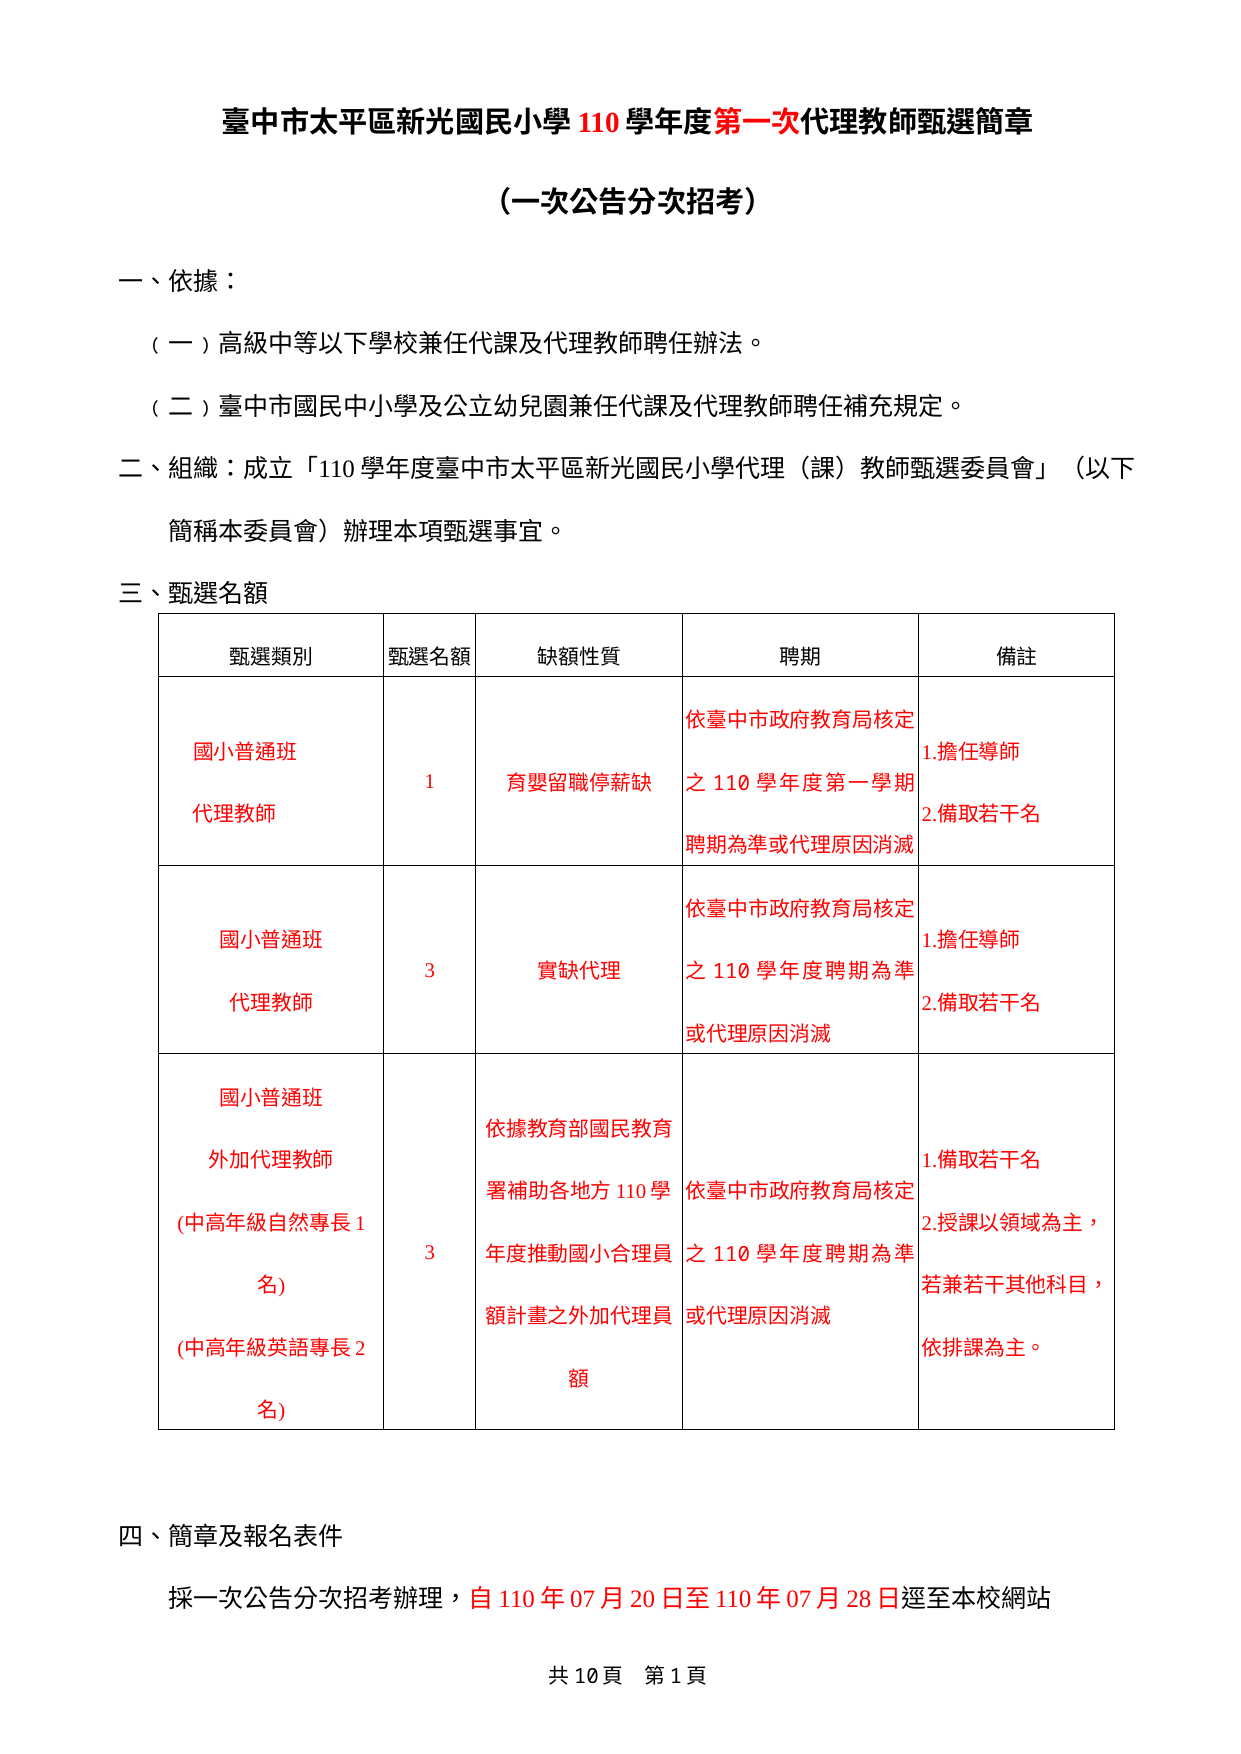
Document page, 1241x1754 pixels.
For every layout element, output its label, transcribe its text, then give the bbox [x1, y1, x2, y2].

table_cell 1 [384, 677, 475, 865]
table_cell 實缺代理 [476, 866, 682, 1053]
table_header 甄選類別 [159, 614, 383, 676]
text 三、甄選名額 [118, 550, 1137, 613]
text 四、簡章及報名表件 採一次公告分次招考辦理，自110年07月20日至110年07月28日逕至本校網站 [118, 1493, 1137, 1618]
table_cell 3 [384, 1054, 475, 1429]
text 臺中市太平區新光國民小學110學年度第一次代理教師甄選簡章 [118, 78, 1137, 141]
text 一、依據： [118, 238, 1137, 300]
table_cell 依臺中市政府教育局核定之110學年度聘期為準或代理原因消滅 [683, 866, 918, 1053]
table_cell 國小普通班 代理教師 [159, 677, 383, 865]
table_header 缺額性質 [476, 614, 682, 676]
text ﹙二﹚臺中市國民中小學及公立幼兒園兼任代課及代理教師聘任補充規定。 [143, 363, 1137, 425]
table_cell 1.擔任導師 2.備取若干名 [919, 677, 1114, 865]
table_cell 3 [384, 866, 475, 1053]
text 二、組織：成立「110學年度臺中市太平區新光國民小學代理（課）教師甄選委員會」（以下簡稱本委員會）辦理本項甄選事宜。 [118, 425, 1137, 550]
table_header 聘期 [683, 614, 918, 676]
table_header 備註 [919, 614, 1114, 676]
table_cell 育嬰留職停薪缺 [476, 677, 682, 865]
text ﹙一﹚高級中等以下學校兼任代課及代理教師聘任辦法。 [143, 300, 1137, 363]
table_cell 依臺中市政府教育局核定之110學年度聘期為準或代理原因消滅 [683, 1054, 918, 1429]
table_cell 依臺中市政府教育局核定之110學年度第一學期聘期為準或代理原因消滅 [683, 677, 918, 865]
table_cell 1.備取若干名 2.授課以領域為主，若兼若干其他科目，依排課為主。 [919, 1054, 1114, 1429]
table_cell 國小普通班 代理教師 [159, 866, 383, 1053]
table_cell 國小普通班 外加代理教師 (中高年級自然專長1名) (中高年級英語專長2名) [159, 1054, 383, 1429]
table_cell 1.擔任導師 2.備取若干名 [919, 866, 1114, 1053]
text （一次公告分次招考） [118, 158, 1137, 220]
table_header 甄選名額 [384, 614, 475, 676]
table_cell 依據教育部國民教育署補助各地方110學年度推動國小合理員額計畫之外加代理員額 [476, 1054, 682, 1429]
